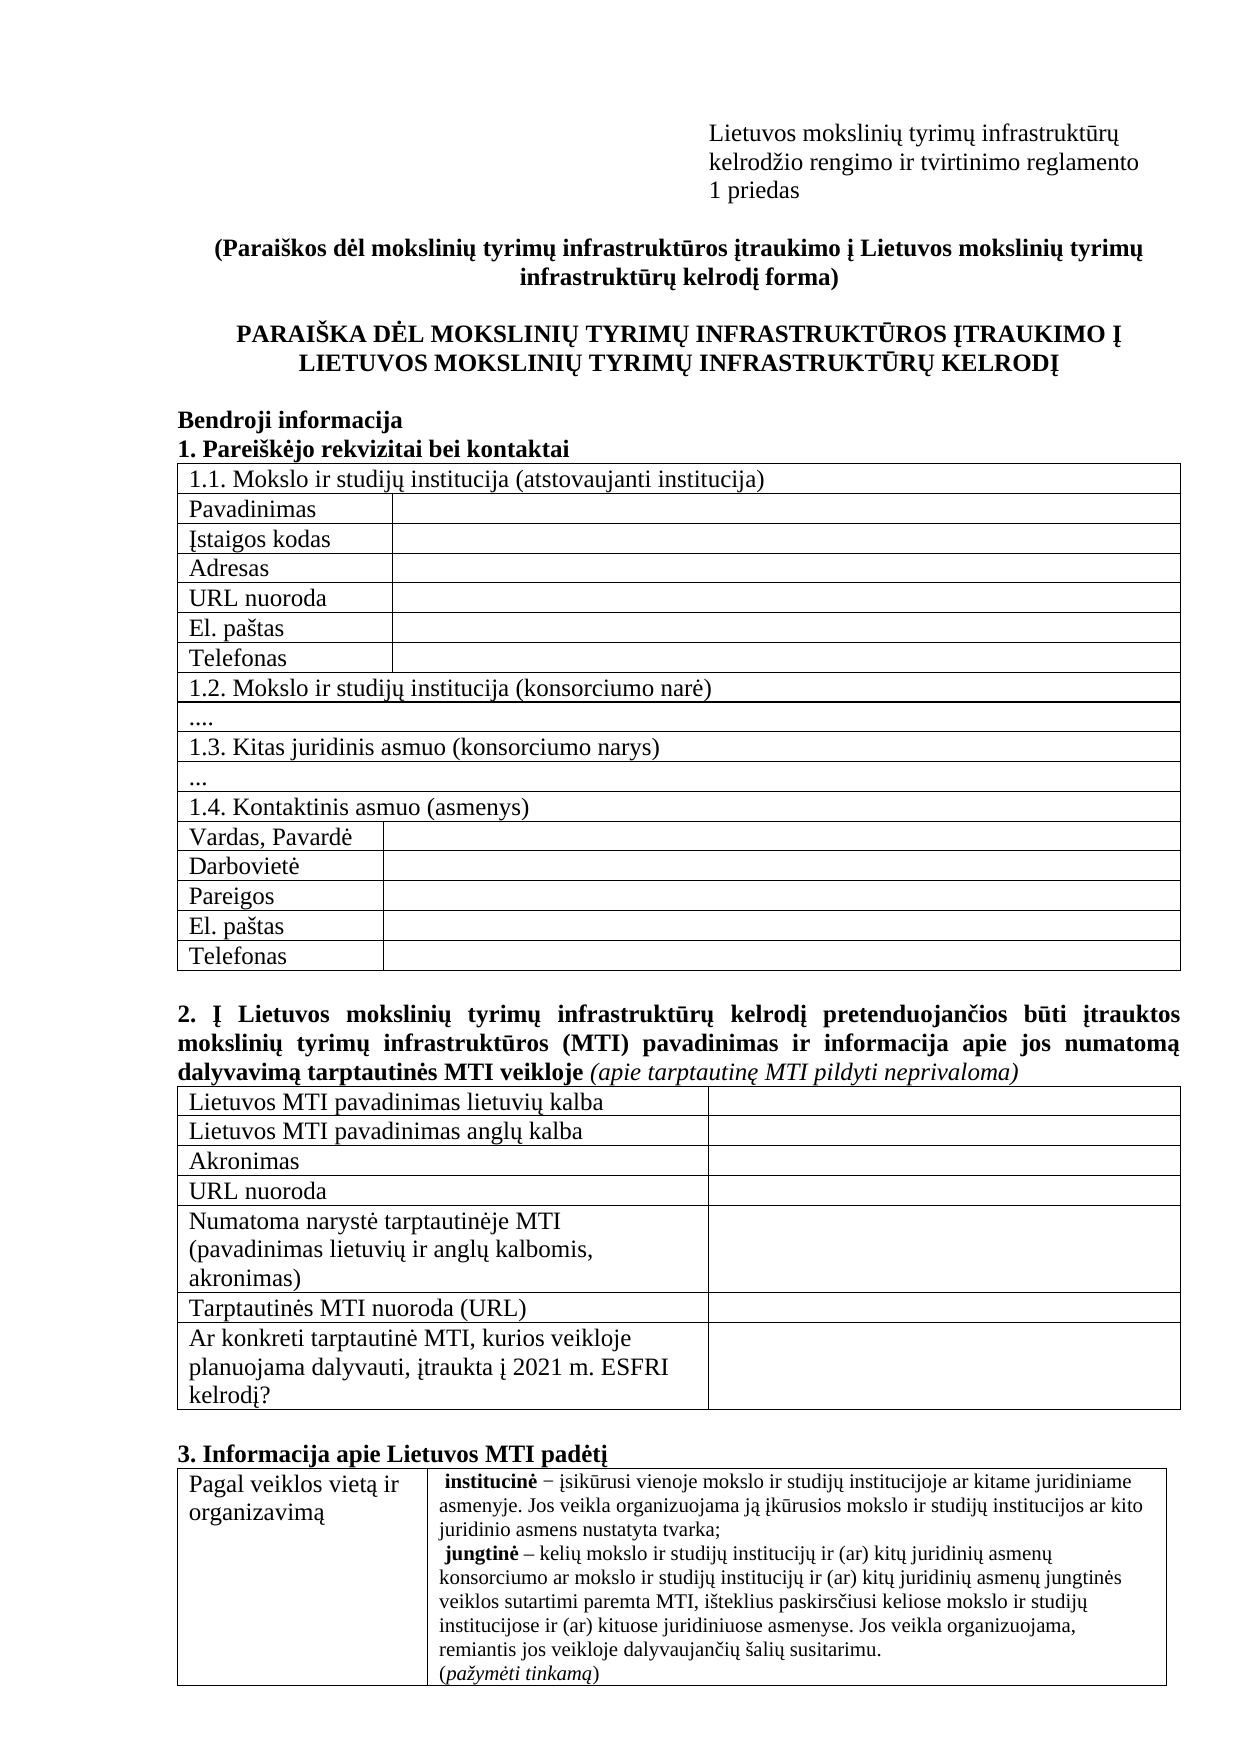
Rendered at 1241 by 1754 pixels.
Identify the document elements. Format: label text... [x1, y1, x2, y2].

table_cell Numatoma narystė tarptautinėje MTI (pavadinimas lietuvių ir anglų kalbomis, akronimas) [178, 1206, 708, 1292]
table_header Lietuvos MTI pavadinimas lietuvių kalba [178, 1087, 708, 1115]
table_cell .... [178, 703, 1180, 731]
table_cell [384, 822, 1180, 850]
table_cell Adresas [178, 554, 392, 582]
table_header [709, 1087, 1180, 1115]
text kelrodžio rengimo ir tvirtinimo reglamento [177, 147, 1181, 176]
text PARAIŠKA DĖL MOKSLINIŲ TYRIMŲ INFRASTRUKTŪROS ĮTRAUKIMO Į LIETUVOS MOKSLINIŲ TYRIMŲ INFRASTRUKTŪRŲ KELRODĮ [177, 319, 1181, 377]
table_cell Tarptautinės MTI nuoroda (URL) [178, 1293, 708, 1322]
table_cell [709, 1176, 1180, 1205]
table_header 1.1. Mokslo ir studijų institucija (atstovaujanti institucija) [178, 464, 1180, 493]
table_cell Telefonas [178, 643, 392, 672]
table_cell Pareigos [178, 881, 383, 910]
table_cell [393, 583, 1180, 612]
text 1. Pareiškėjo rekvizitai bei kontaktai [177, 434, 1181, 463]
text (Paraiškos dėl mokslinių tyrimų infrastruktūros įtraukimo į Lietuvos mokslinių tyrimų infrastruktūrų kelrodį forma) [177, 233, 1181, 291]
table_cell Pavadinimas [178, 494, 392, 523]
table_cell [393, 643, 1180, 672]
table_cell [709, 1323, 1180, 1409]
table_cell ... [178, 762, 1180, 791]
table_cell [709, 1206, 1180, 1292]
table_cell [709, 1116, 1180, 1145]
table_cell El. paštas [178, 911, 383, 940]
table_cell 1.2. Mokslo ir studijų institucija (konsorciumo narė) [178, 673, 1180, 701]
text 3. Informacija apie Lietuvos MTI padėtį [177, 1439, 1181, 1468]
table_cell Įstaigos kodas [178, 524, 392, 552]
table_cell [393, 494, 1180, 523]
table_cell URL nuoroda [178, 583, 392, 612]
table_cell Telefonas [178, 941, 383, 969]
text Lietuvos mokslinių tyrimų infrastruktūrų [177, 118, 1181, 147]
table_cell [384, 851, 1180, 880]
table_cell Akronimas [178, 1146, 708, 1175]
table_cell [709, 1293, 1180, 1322]
table_cell 1.3. Kitas juridinis asmuo (konsorciumo narys) [178, 732, 1180, 761]
table_header institucinė − įsikūrusi vienoje mokslo ir studijų institucijoje ar kitame juridiniame asmenyje. Jos veikla organizuojama ją įkūrusios mokslo ir studijų institucijos ar kito juridinio asmens nustatyta tvarka; jungtinė – kelių mokslo ir studijų institucijų ir (ar) kitų juridinių asmenų konsorciumo ar mokslo ir studijų institucijų ir (ar) kitų juridinių asmenų jungtinės veiklos sutartimi paremta MTI, išteklius paskirsčiusi keliose mokslo ir studijų institucijose ir (ar) kituose juridiniuose asmenyse. Jos veikla organizuojama, remiantis jos veikloje dalyvaujančių šalių susitarimu. (pažymėti tinkamą) [428, 1469, 1166, 1685]
text Bendroji informacija [177, 406, 1181, 434]
text 1 priedas [177, 176, 1181, 204]
table_cell 1.4. Kontaktinis asmuo (asmenys) [178, 792, 1180, 821]
table_cell Darbovietė [178, 851, 383, 880]
table_cell [384, 881, 1180, 910]
table_cell [384, 941, 1180, 969]
table_cell [393, 554, 1180, 582]
table_cell Ar konkreti tarptautinė MTI, kurios veikloje planuojama dalyvauti, įtraukta į 2021 m. ESFRI kelrodį? [178, 1323, 708, 1409]
table_cell Lietuvos MTI pavadinimas anglų kalba [178, 1116, 708, 1145]
table_header Pagal veiklos vietą ir organizavimą [178, 1469, 427, 1685]
text 2. Į Lietuvos mokslinių tyrimų infrastruktūrų kelrodį pretenduojančios būti įtrauktos mokslinių tyrimų infrastruktūros (MTI) pavadinimas ir informacija apie jos numatomą dalyvavimą tarptautinės MTI veikloje (apie tarptautinę MTI pildyti neprivaloma) [177, 999, 1181, 1086]
table_cell [709, 1146, 1180, 1175]
table_cell [393, 613, 1180, 642]
table_cell [384, 911, 1180, 940]
table_cell Vardas, Pavardė [178, 822, 383, 850]
table_cell [393, 524, 1180, 552]
table_cell El. paštas [178, 613, 392, 642]
table_cell URL nuoroda [178, 1176, 708, 1205]
